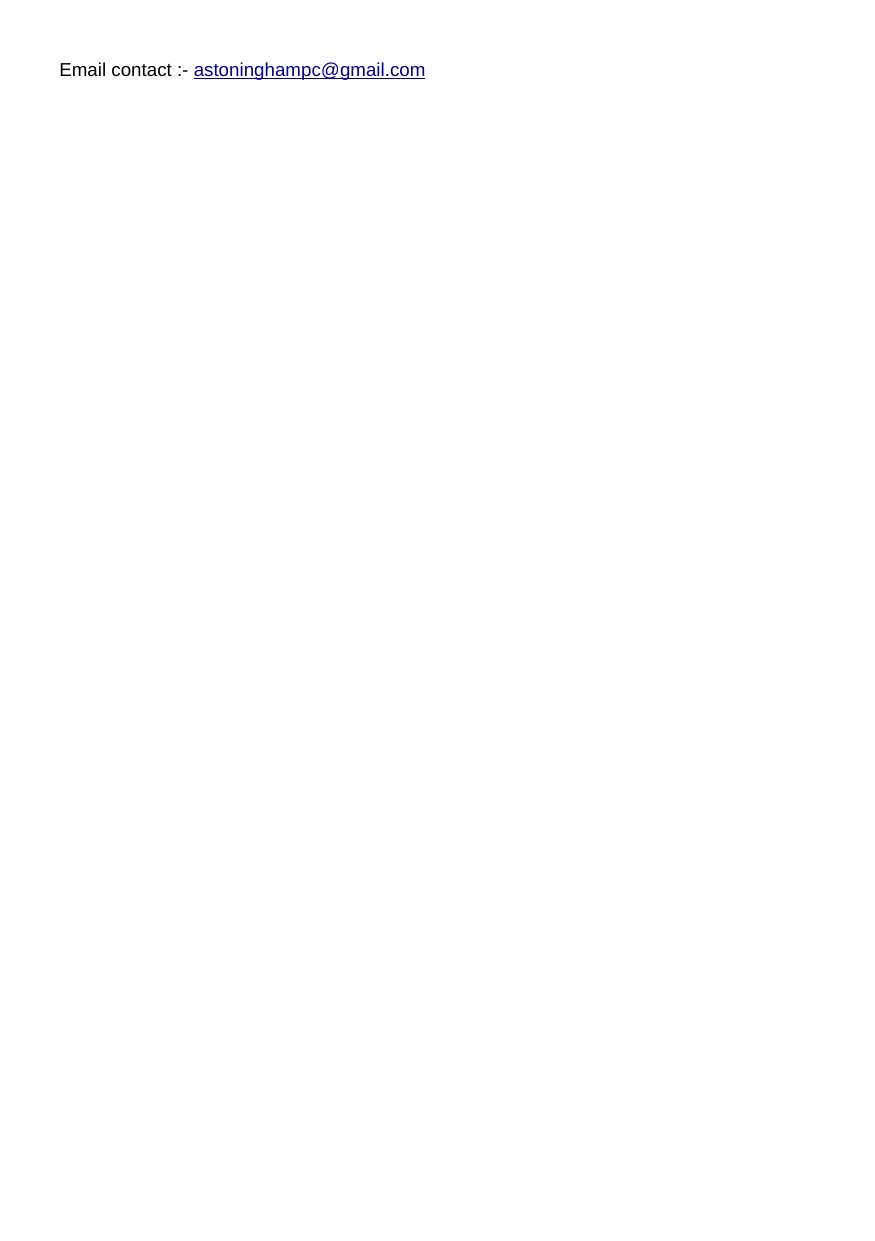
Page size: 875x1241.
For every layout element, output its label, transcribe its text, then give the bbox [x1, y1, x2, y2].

text Email contact :- astoninghampc@gmail.com [59, 59, 815, 81]
